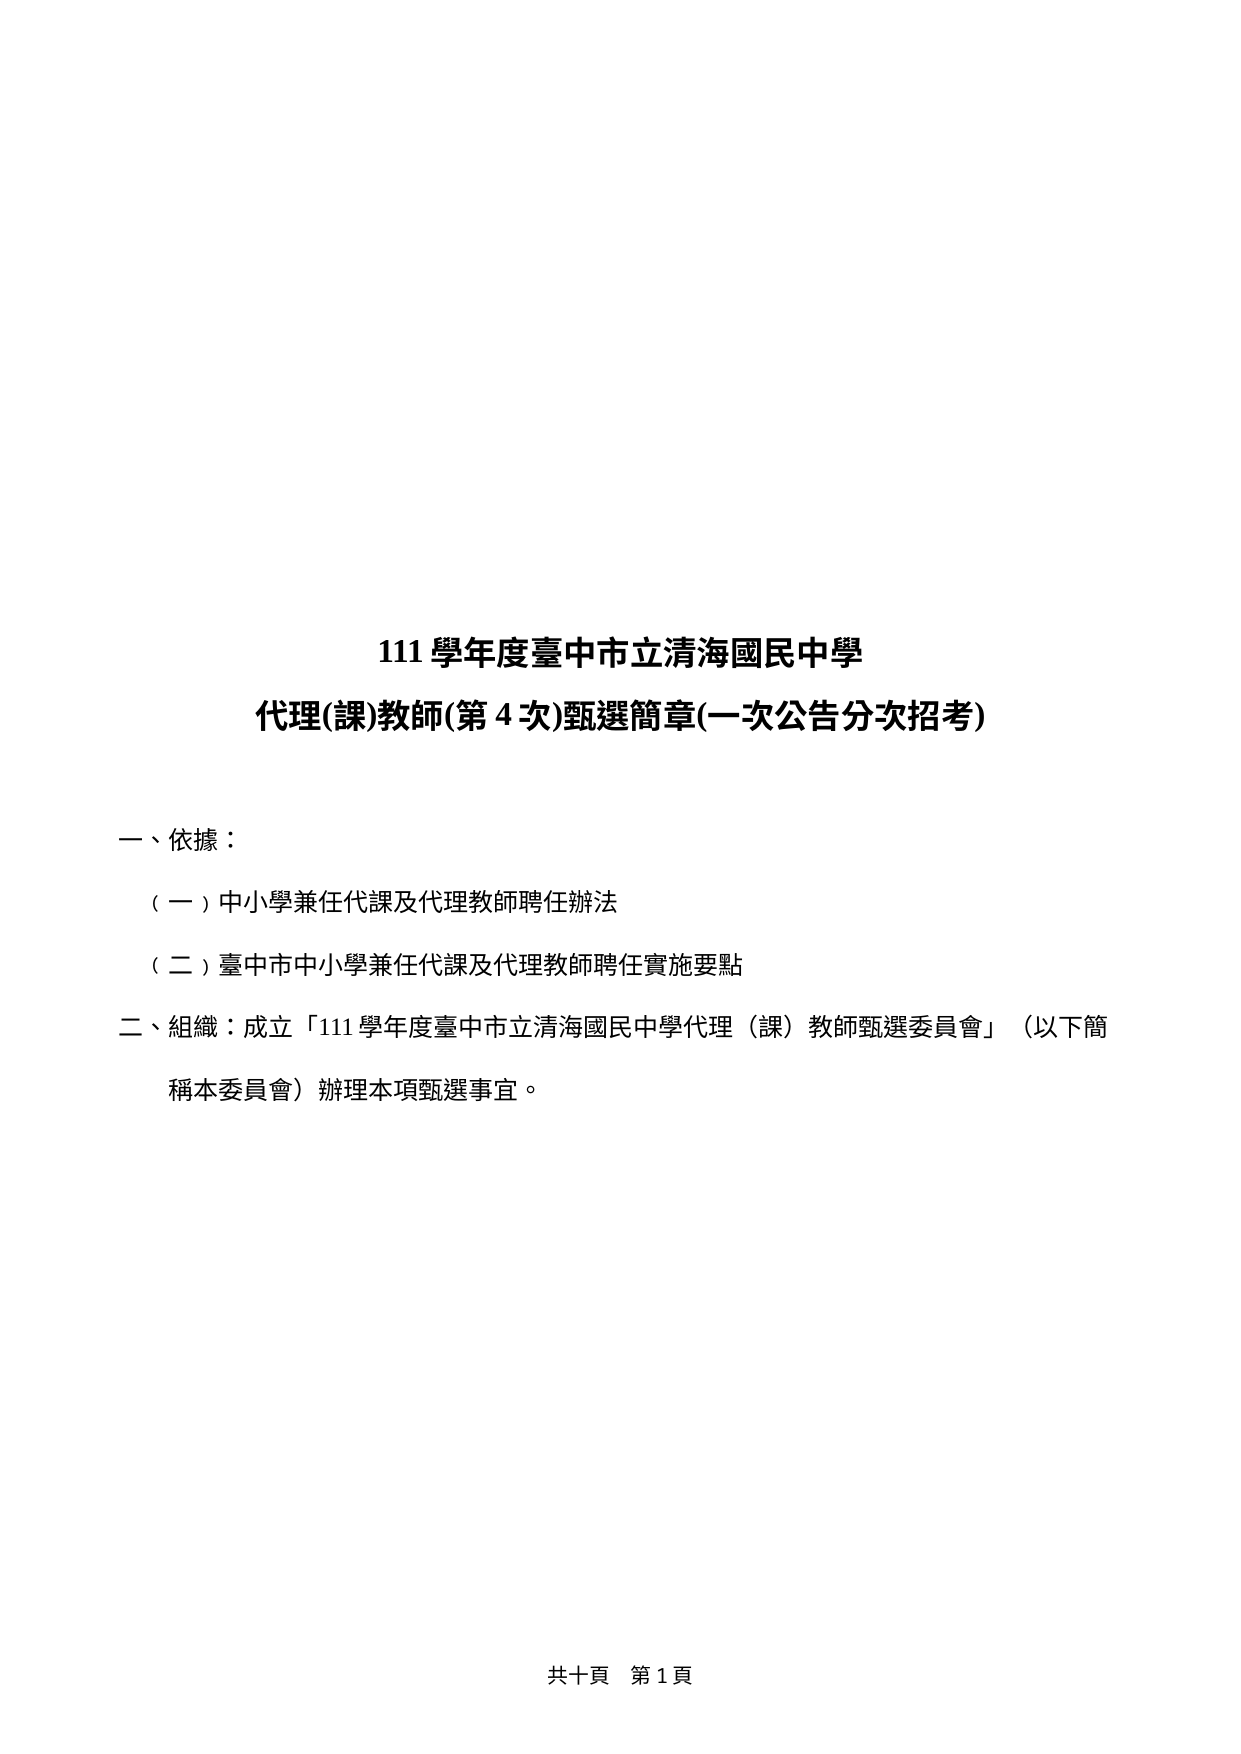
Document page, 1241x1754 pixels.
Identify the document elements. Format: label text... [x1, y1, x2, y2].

text ﹙二﹚臺中市中小學兼任代課及代理教師聘任實施要點 [143, 922, 1122, 984]
text ﹙一﹚中小學兼任代課及代理教師聘任辦法 [143, 859, 1122, 922]
text 一、依據： [118, 797, 1122, 859]
text 111學年度臺中市立清海國民中學 [118, 609, 1122, 672]
text 代理(課)教師(第4次)甄選簡章(一次公告分次招考) [118, 672, 1122, 734]
text 二、組織：成立「111學年度臺中市立清海國民中學代理（課）教師甄選委員會」（以下簡稱本委員會）辦理本項甄選事宜。 [118, 984, 1122, 1109]
